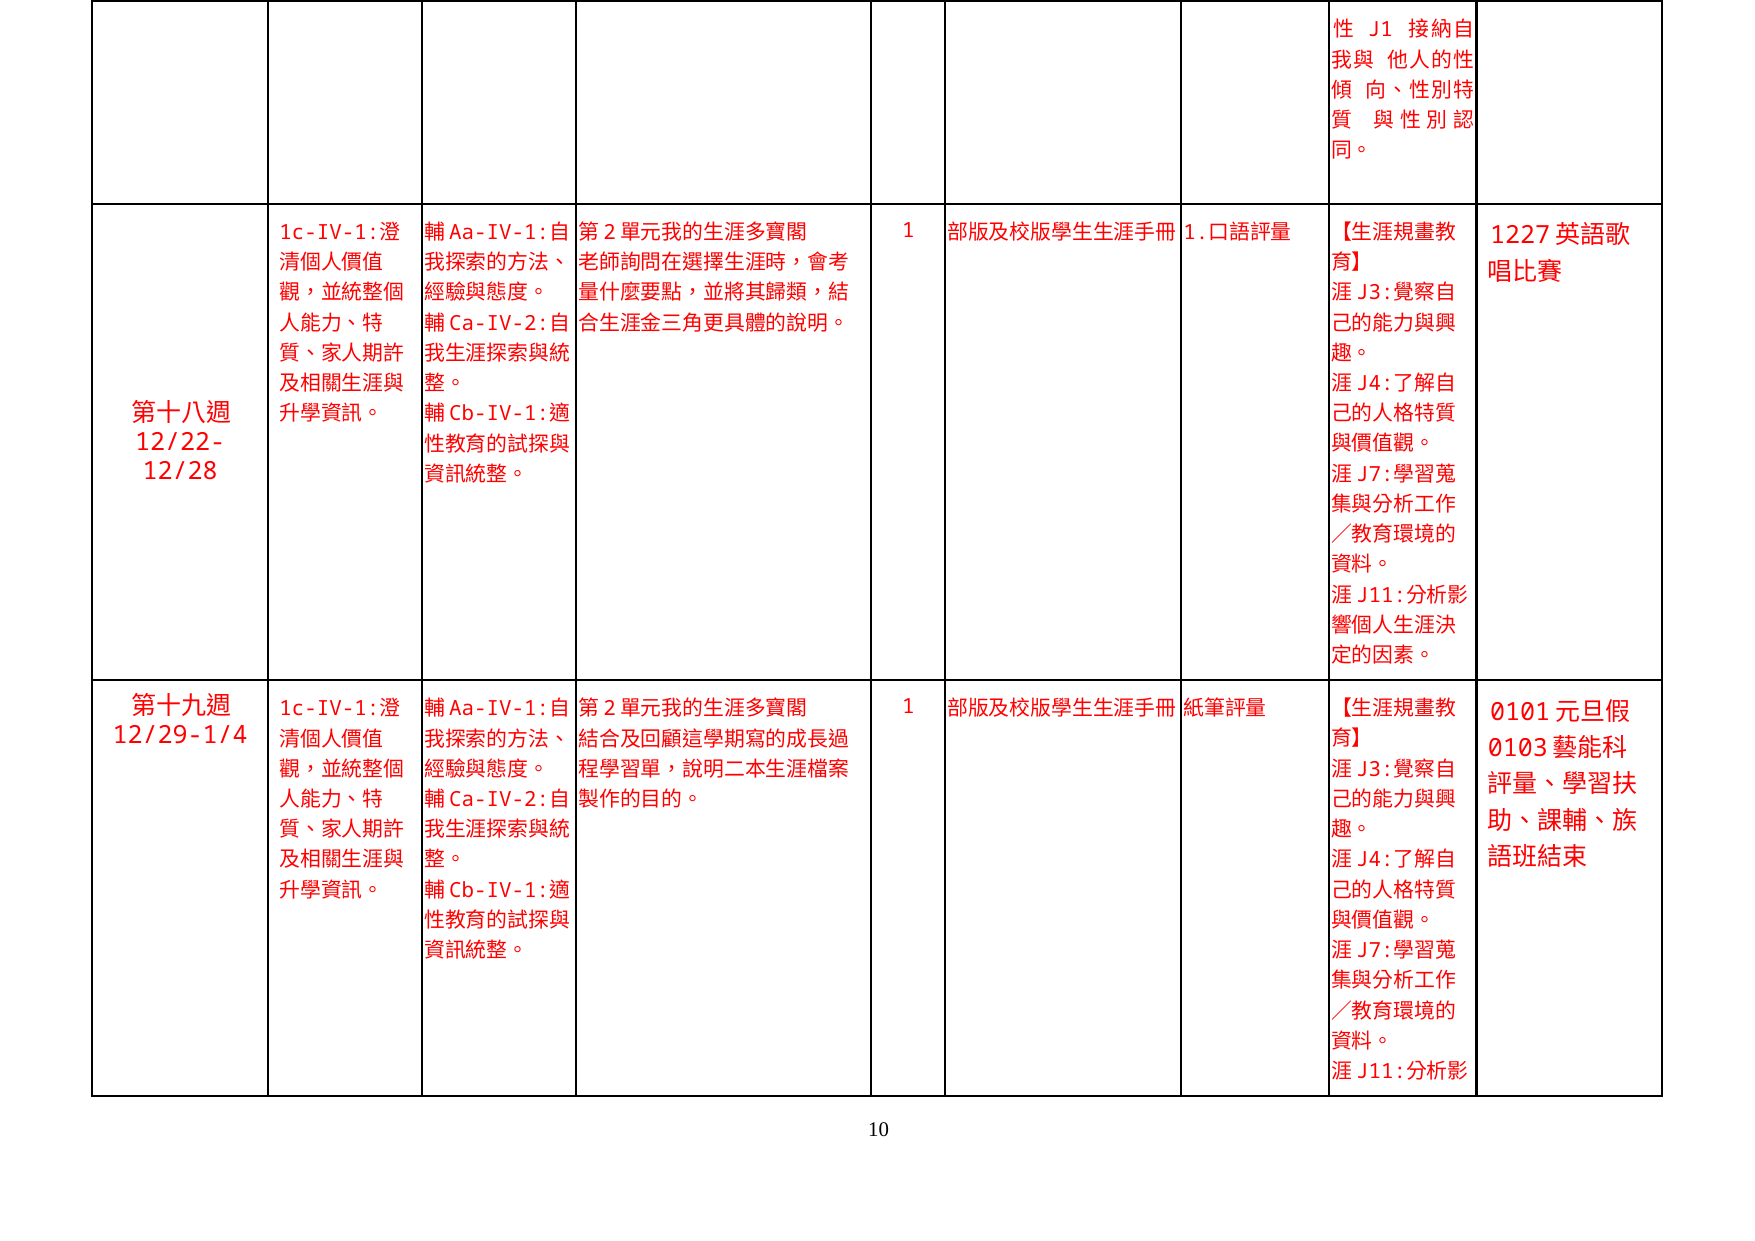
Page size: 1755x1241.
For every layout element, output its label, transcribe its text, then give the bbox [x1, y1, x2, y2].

table_cell 1 [872, 205, 944, 679]
table_cell 1c-IV-1:澄清個人價值觀，並統整個人能力、特質、家人期許及相關生涯與升學資訊。 [269, 681, 421, 1095]
table_cell 部版及校版學生生涯手冊 [946, 205, 1180, 679]
table_cell 1.口語評量 [1182, 205, 1328, 679]
table_cell [1182, 2, 1328, 202]
table_cell 第十八週12/22-12/28 [93, 205, 267, 679]
table_cell [577, 2, 870, 202]
table_cell [946, 2, 1180, 202]
table_cell 【生涯規畫教育】 涯J3:覺察自己的能力與興趣。 涯J4:了解自己的人格特質與價值觀。 涯J7:學習蒐集與分析工作／教育環境的資料。 涯J11:分析影 [1330, 681, 1475, 1095]
table_cell 【生涯規畫教育】 涯J3:覺察自己的能力與興趣。 涯J4:了解自己的人格特質與價值觀。 涯J7:學習蒐集與分析工作／教育環境的資料。 涯J11:分析影響個人生涯決定的因素。 [1330, 205, 1475, 679]
table_cell 性 J1 接納自我與 他人的性傾 向、性別特質 與性別認同。 [1330, 2, 1475, 202]
table_cell [423, 2, 575, 202]
table_cell 輔Aa-IV-1:自我探索的方法、經驗與態度。 輔Ca-IV-2:自我生涯探索與統整。 輔Cb-IV-1:適性教育的試探與資訊統整。 [423, 205, 575, 679]
table_cell 1c-IV-1:澄清個人價值觀，並統整個人能力、特質、家人期許及相關生涯與升學資訊。 [269, 205, 421, 679]
table_cell 輔Aa-IV-1:自我探索的方法、經驗與態度。 輔Ca-IV-2:自我生涯探索與統整。 輔Cb-IV-1:適性教育的試探與資訊統整。 [423, 681, 575, 1095]
table_cell 第2單元我的生涯多寶閣 老師詢問在選擇生涯時，會考量什麼要點，並將其歸類，結合生涯金三角更具體的說明。 [577, 205, 870, 679]
table_cell 部版及校版學生生涯手冊 [946, 681, 1180, 1095]
table_cell [93, 2, 267, 202]
table_cell [1478, 2, 1661, 202]
table_cell 紙筆評量 [1182, 681, 1328, 1095]
table_cell 1 [872, 681, 944, 1095]
table_cell 第2單元我的生涯多寶閣 結合及回顧這學期寫的成長過程學習單，說明二本生涯檔案製作的目的。 [577, 681, 870, 1095]
table_cell [269, 2, 421, 202]
table_cell 1227英語歌唱比賽 [1478, 205, 1661, 679]
table_cell 第十九週12/29-1/4 [93, 681, 267, 1095]
table_cell [872, 2, 944, 202]
table_cell 0101元旦假0103藝能科評量、學習扶助、課輔、族語班結束 [1478, 681, 1661, 1095]
